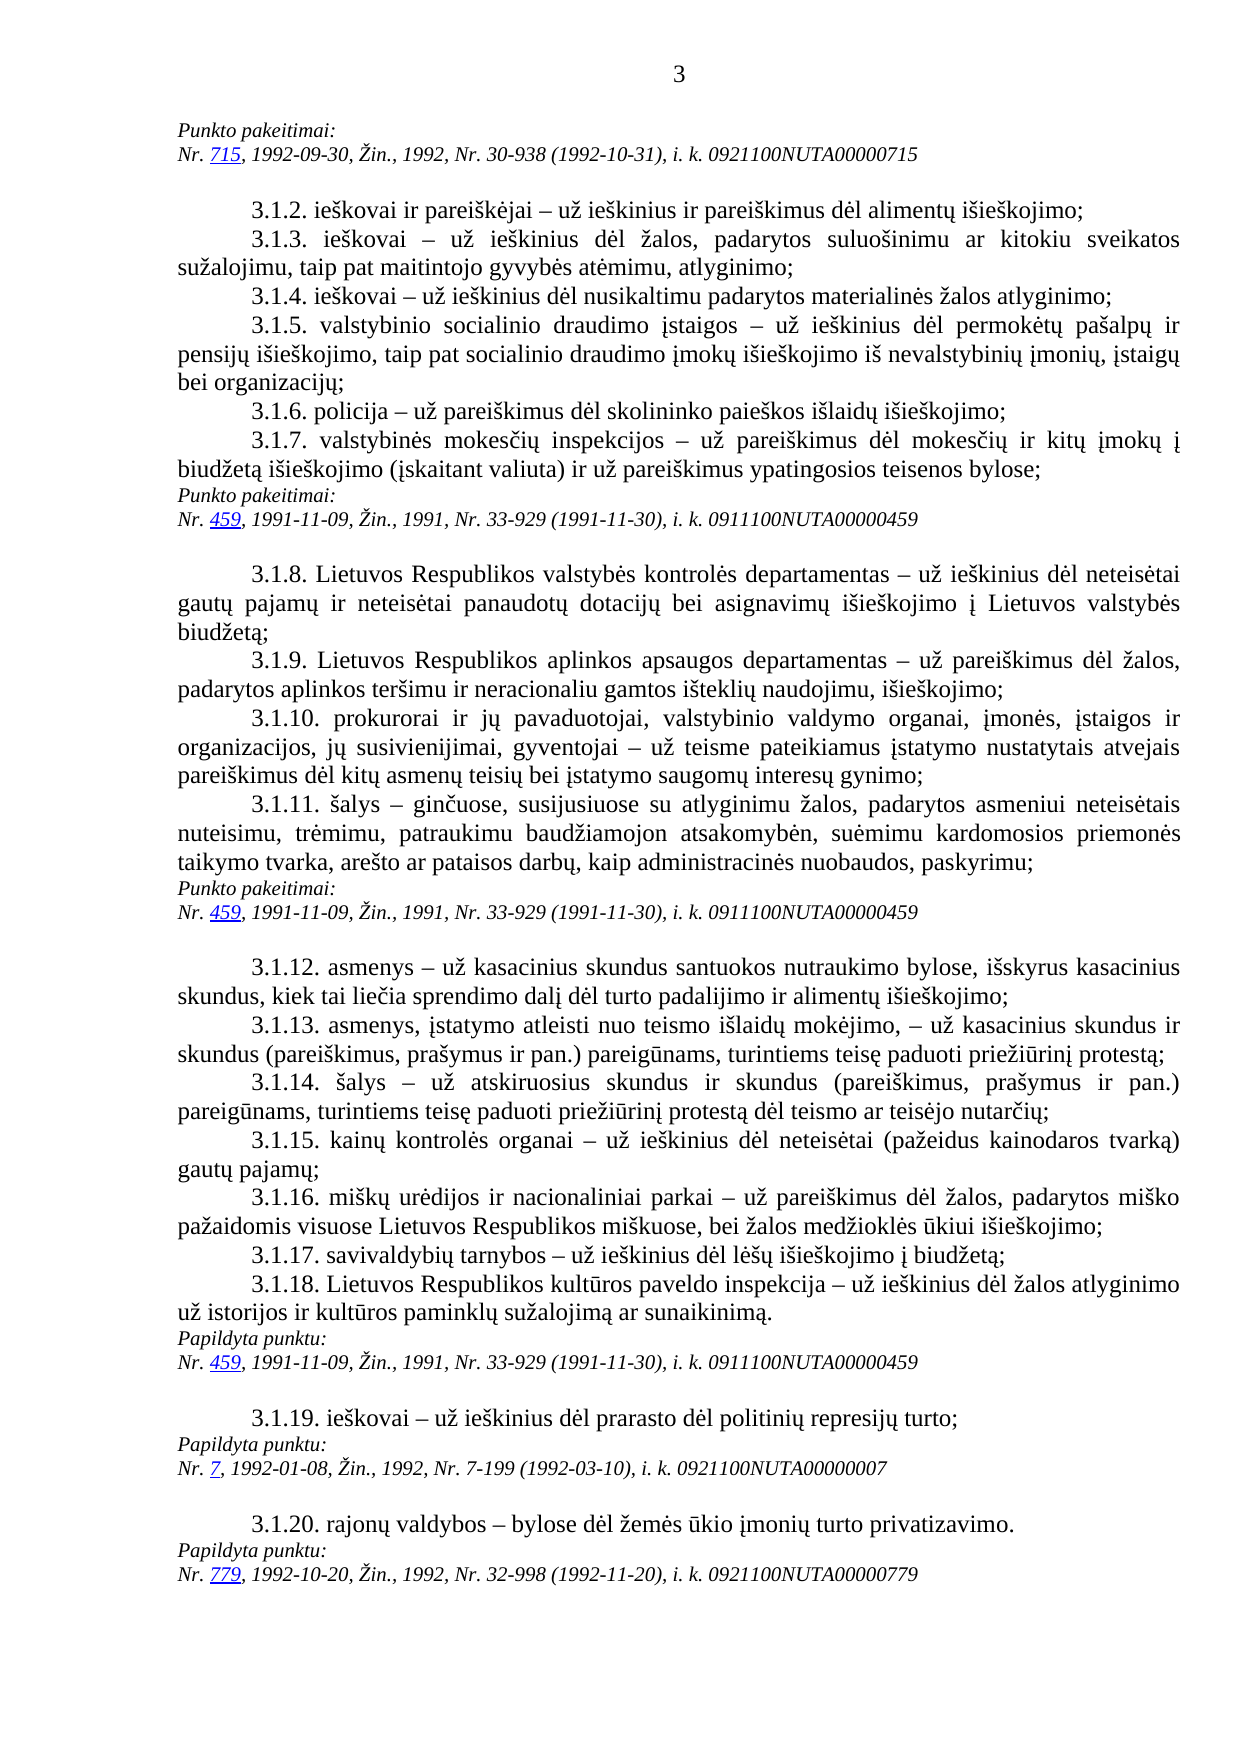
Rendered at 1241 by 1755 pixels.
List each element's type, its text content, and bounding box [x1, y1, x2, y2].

text 3.1.13. asmenys, įstatymo atleisti nuo teismo išlaidų mokėjimo, – už kasacinius skundus ir skundus (pareiškimus, prašymus ir pan.) pareigūnams, turintiems teisę paduoti priežiūrinį protestą; [177, 1010, 1181, 1067]
text 3.1.19. ieškovai – už ieškinius dėl prarasto dėl politinių represijų turto; [177, 1403, 1181, 1432]
text Punkto pakeitimai: [177, 118, 1181, 142]
text Nr. 715, 1992-09-30, Žin., 1992, Nr. 30-938 (1992-10-31), i. k. 0921100NUTA00000715 [177, 142, 1181, 166]
text 3.1.8. Lietuvos Respublikos valstybės kontrolės departamentas – už ieškinius dėl neteisėtai gautų pajamų ir neteisėtai panaudotų dotacijų bei asignavimų išieškojimo į Lietuvos valstybės biudžetą; [177, 559, 1181, 646]
text Nr. 459, 1991-11-09, Žin., 1991, Nr. 33-929 (1991-11-30), i. k. 0911100NUTA00000459 [177, 1350, 1181, 1374]
text 3.1.9. Lietuvos Respublikos aplinkos apsaugos departamentas – už pareiškimus dėl žalos, padarytos aplinkos teršimu ir neracionaliu gamtos išteklių naudojimu, išieškojimo; [177, 646, 1181, 703]
text 3.1.18. Lietuvos Respublikos kultūros paveldo inspekcija – už ieškinius dėl žalos atlyginimo už istorijos ir kultūros paminklų sužalojimą ar sunaikinimą. [177, 1269, 1181, 1326]
text 3.1.20. rajonų valdybos – bylose dėl žemės ūkio įmonių turto privatizavimo. [177, 1509, 1181, 1537]
text 3.1.16. miškų urėdijos ir nacionaliniai parkai – už pareiškimus dėl žalos, padarytos miško pažaidomis visuose Lietuvos Respublikos miškuose, bei žalos medžioklės ūkiui išieškojimo; [177, 1182, 1181, 1240]
text Papildyta punktu: [177, 1326, 1181, 1350]
text Papildyta punktu: [177, 1537, 1181, 1562]
text 3.1.10. prokurorai ir jų pavaduotojai, valstybinio valdymo organai, įmonės, įstaigos ir organizacijos, jų susivienijimai, gyventojai – už teisme pateikiamus įstatymo nustatytais atvejais pareiškimus dėl kitų asmenų teisių bei įstatymo saugomų interesų gynimo; [177, 703, 1181, 789]
text Nr. 459, 1991-11-09, Žin., 1991, Nr. 33-929 (1991-11-30), i. k. 0911100NUTA00000459 [177, 900, 1181, 924]
text 3.1.4. ieškovai – už ieškinius dėl nusikaltimu padarytos materialinės žalos atlyginimo; [177, 281, 1181, 310]
text Punkto pakeitimai: [177, 482, 1181, 507]
text 3.1.7. valstybinės mokesčių inspekcijos – už pareiškimus dėl mokesčių ir kitų įmokų į biudžetą išieškojimo (įskaitant valiuta) ir už pareiškimus ypatingosios teisenos bylose; [177, 425, 1181, 482]
text 3.1.5. valstybinio socialinio draudimo įstaigos – už ieškinius dėl permokėtų pašalpų ir pensijų išieškojimo, taip pat socialinio draudimo įmokų išieškojimo iš nevalstybinių įmonių, įstaigų bei organizacijų; [177, 310, 1181, 396]
text Nr. 779, 1992-10-20, Žin., 1992, Nr. 32-998 (1992-11-20), i. k. 0921100NUTA00000779 [177, 1562, 1181, 1586]
text Nr. 459, 1991-11-09, Žin., 1991, Nr. 33-929 (1991-11-30), i. k. 0911100NUTA00000459 [177, 507, 1181, 531]
text Papildyta punktu: [177, 1432, 1181, 1456]
text 3.1.15. kainų kontrolės organai – už ieškinius dėl neteisėtai (pažeidus kainodaros tvarką) gautų pajamų; [177, 1125, 1181, 1182]
text Punkto pakeitimai: [177, 876, 1181, 900]
text 3.1.12. asmenys – už kasacinius skundus santuokos nutraukimo bylose, išskyrus kasacinius skundus, kiek tai liečia sprendimo dalį dėl turto padalijimo ir alimentų išieškojimo; [177, 952, 1181, 1010]
text 3.1.17. savivaldybių tarnybos – už ieškinius dėl lėšų išieškojimo į biudžetą; [177, 1240, 1181, 1269]
text Nr. 7, 1992-01-08, Žin., 1992, Nr. 7-199 (1992-03-10), i. k. 0921100NUTA00000007 [177, 1456, 1181, 1480]
text 3.1.3. ieškovai – už ieškinius dėl žalos, padarytos suluošinimu ar kitokiu sveikatos sužalojimu, taip pat maitintojo gyvybės atėmimu, atlyginimo; [177, 224, 1181, 281]
text 3.1.14. šalys – už atskiruosius skundus ir skundus (pareiškimus, prašymus ir pan.) pareigūnams, turintiems teisę paduoti priežiūrinį protestą dėl teismo ar teisėjo nutarčių; [177, 1067, 1181, 1125]
text 3.1.2. ieškovai ir pareiškėjai – už ieškinius ir pareiškimus dėl alimentų išieškojimo; [177, 195, 1181, 224]
text 3.1.6. policija – už pareiškimus dėl skolininko paieškos išlaidų išieškojimo; [177, 396, 1181, 425]
text 3.1.11. šalys – ginčuose, susijusiuose su atlyginimu žalos, padarytos asmeniui neteisėtais nuteisimu, trėmimu, patraukimu baudžiamojon atsakomybėn, suėmimu kardomosios priemonės taikymo tvarka, arešto ar pataisos darbų, kaip administracinės nuobaudos, paskyrimu; [177, 789, 1181, 876]
